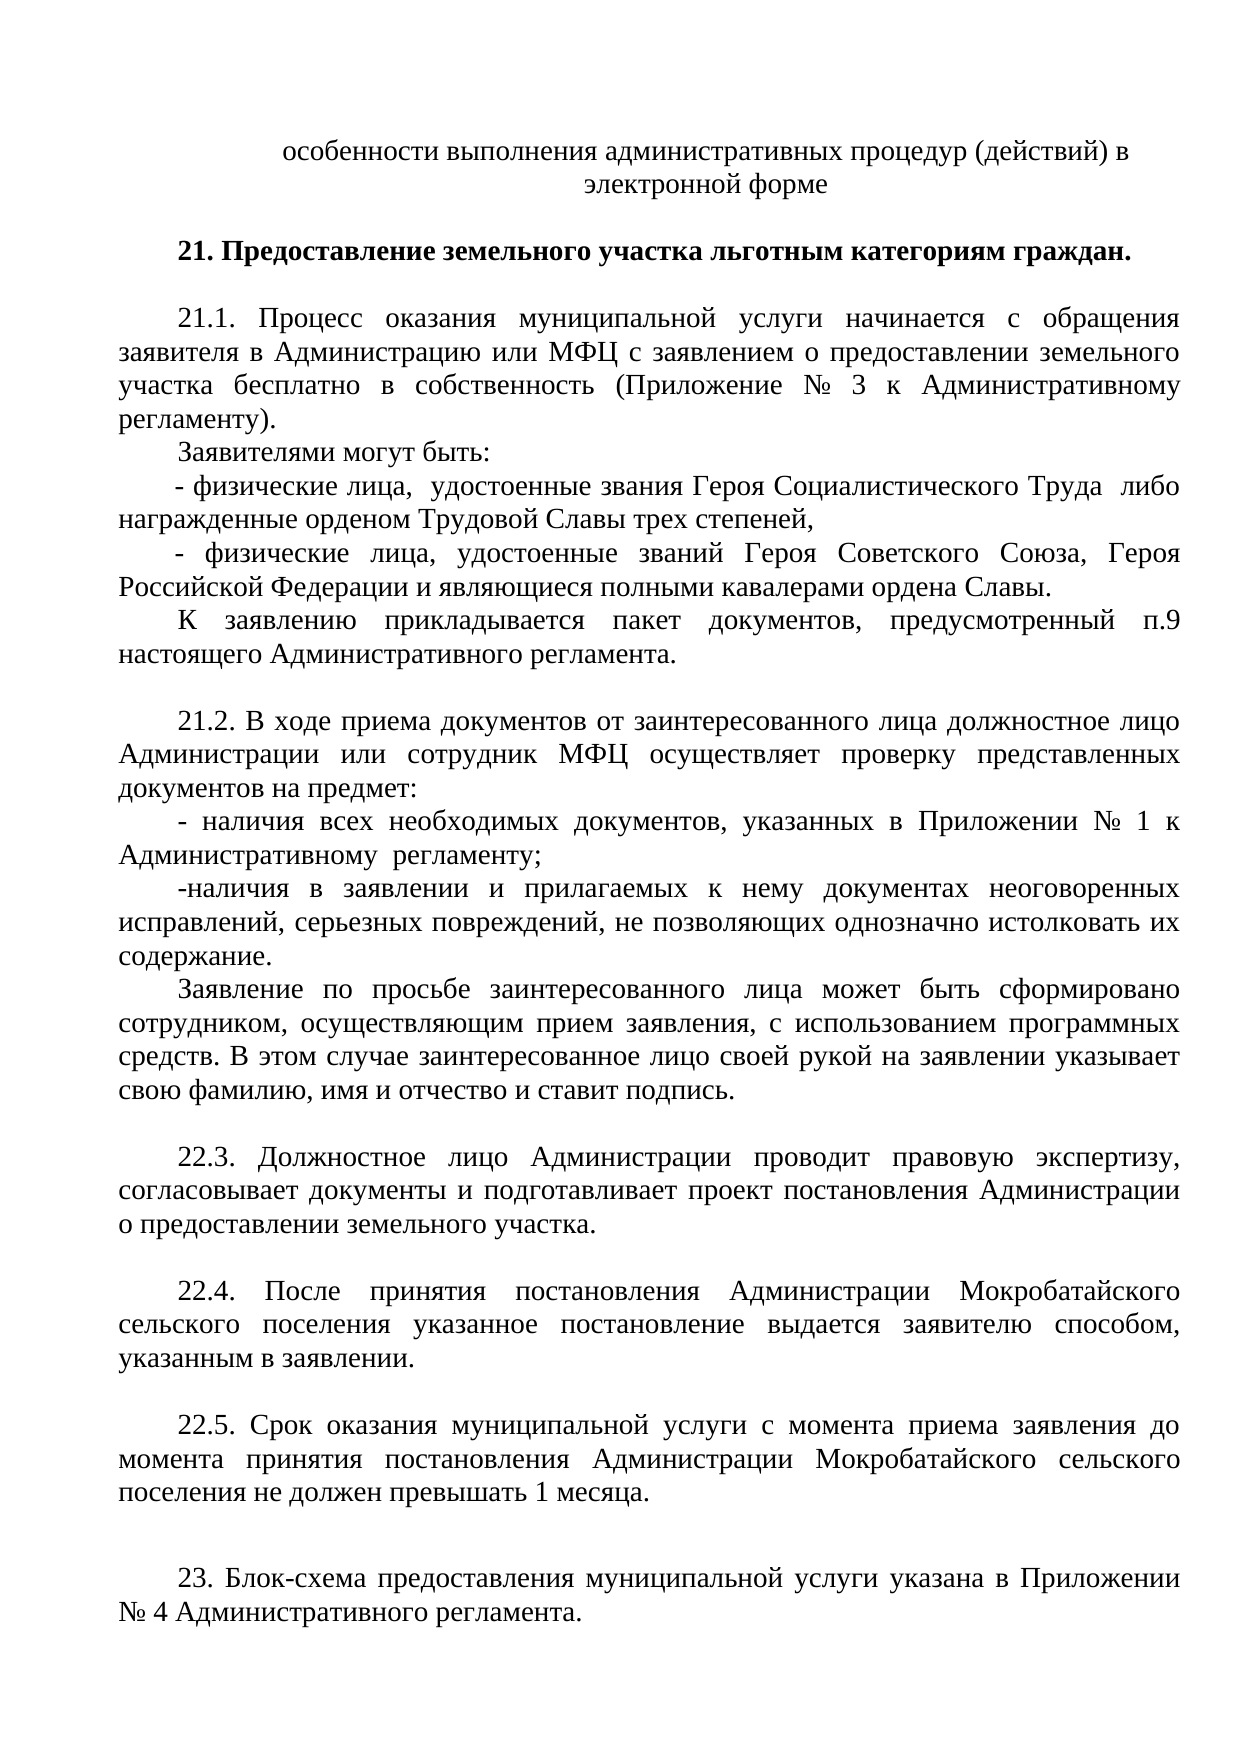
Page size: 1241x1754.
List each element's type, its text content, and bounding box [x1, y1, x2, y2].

text 21. Предоставление земельного участка льготным категориям граждан. [118, 233, 1181, 267]
text 22.4. После принятия постановления Администрации Мокробатайского сельского поселения указанное постановление выдается заявителю способом, указанным в заявлении. [118, 1273, 1181, 1374]
text 22.5. Срок оказания муниципальной услуги с момента приема заявления до момента принятия постановления Администрации Мокробатайского сельского поселения не должен превышать 1 месяца. [118, 1407, 1181, 1508]
text -наличия в заявлении и прилагаемых к нему документах неоговоренных исправлений, серьезных повреждений, не позволяющих однозначно истолковать их содержание. [118, 871, 1181, 971]
text 23. Блок-схема предоставления муниципальной услуги указана в Приложении № 4 Административного регламента. [118, 1561, 1181, 1628]
text 21.2. В ходе приема документов от заинтересованного лица должностное лицо Администрации или сотрудник МФЦ осуществляет проверку представленных документов на предмет: [118, 703, 1181, 803]
text К заявлению прикладывается пакет документов, предусмотренный п.9 настоящего Административного регламента. [118, 602, 1181, 669]
text 22.3. Должностное лицо Администрации проводит правовую экспертизу, согласовывает документы и подготавливает проект постановления Администрации о предоставлении земельного участка. [118, 1139, 1181, 1239]
text - наличия всех необходимых документов, указанных в Приложении № 1 к Административному регламенту; [118, 803, 1181, 871]
list особенности выполнения административных процедур (действий) в электронной форме [156, 133, 1181, 200]
text Заявление по просьбе заинтересованного лица может быть сформировано сотрудником, осуществляющим прием заявления, с использованием программных средств. В этом случае заинтересованное лицо своей рукой на заявлении указывает свою фамилию, имя и отчество и ставит подпись. [118, 971, 1181, 1105]
text - физические лица, удостоенные звания Героя Социалистического Труда либо награжденные орденом Трудовой Славы трех степеней, [118, 468, 1181, 535]
text - физические лица, удостоенные званий Героя Советского Союза, Героя Российской Федерации и являющиеся полными кавалерами ордена Славы. [118, 535, 1181, 602]
text 21.1. Процесс оказания муниципальной услуги начинается с обращения заявителя в Администрацию или МФЦ с заявлением о предоставлении земельного участка бесплатно в собственность (Приложение № 3 к Административному регламенту). [118, 300, 1181, 434]
text Заявителями могут быть: [118, 434, 1181, 468]
